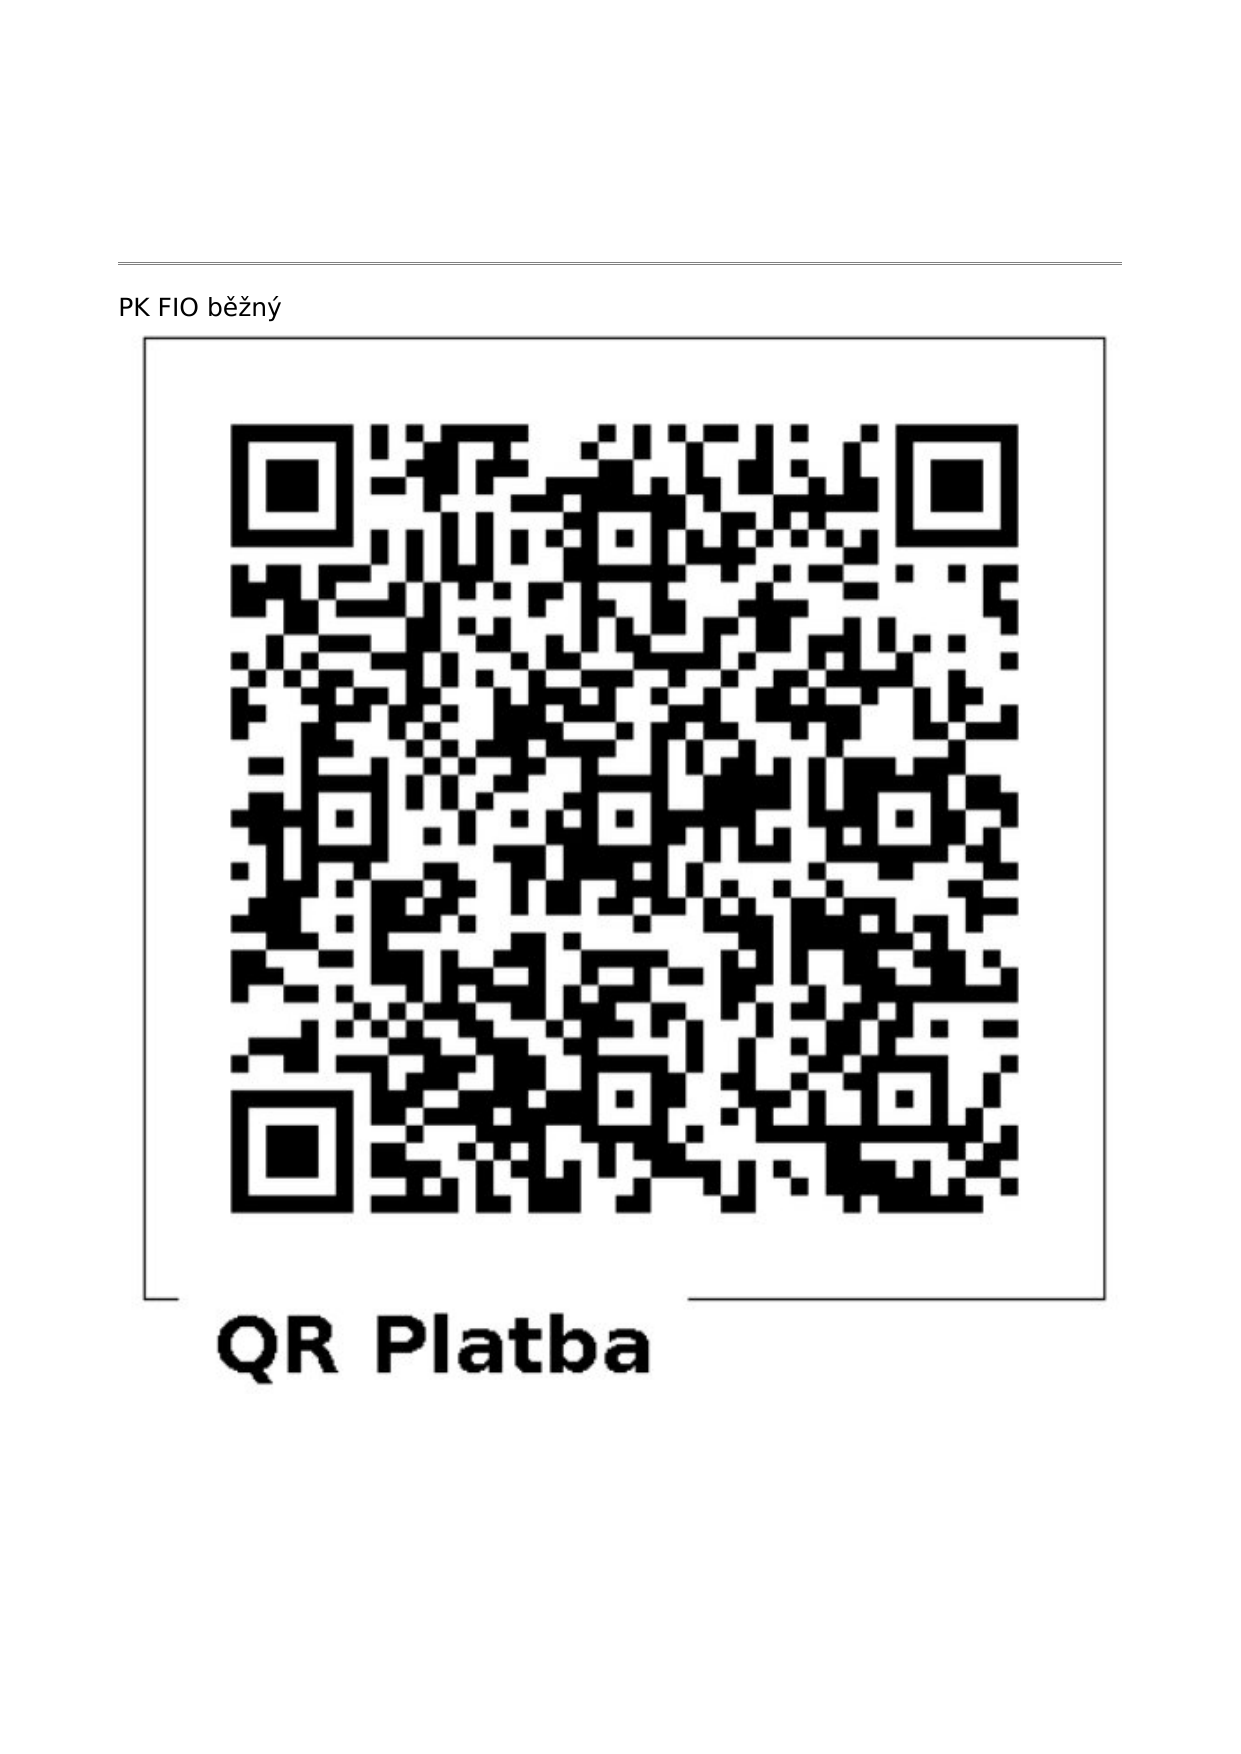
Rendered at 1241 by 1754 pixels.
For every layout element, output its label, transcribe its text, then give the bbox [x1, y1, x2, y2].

picture [118, 322, 1123, 1394]
text [118, 1394, 1122, 1633]
text [118, 118, 1122, 235]
text PK FIO běžný [118, 294, 1122, 322]
